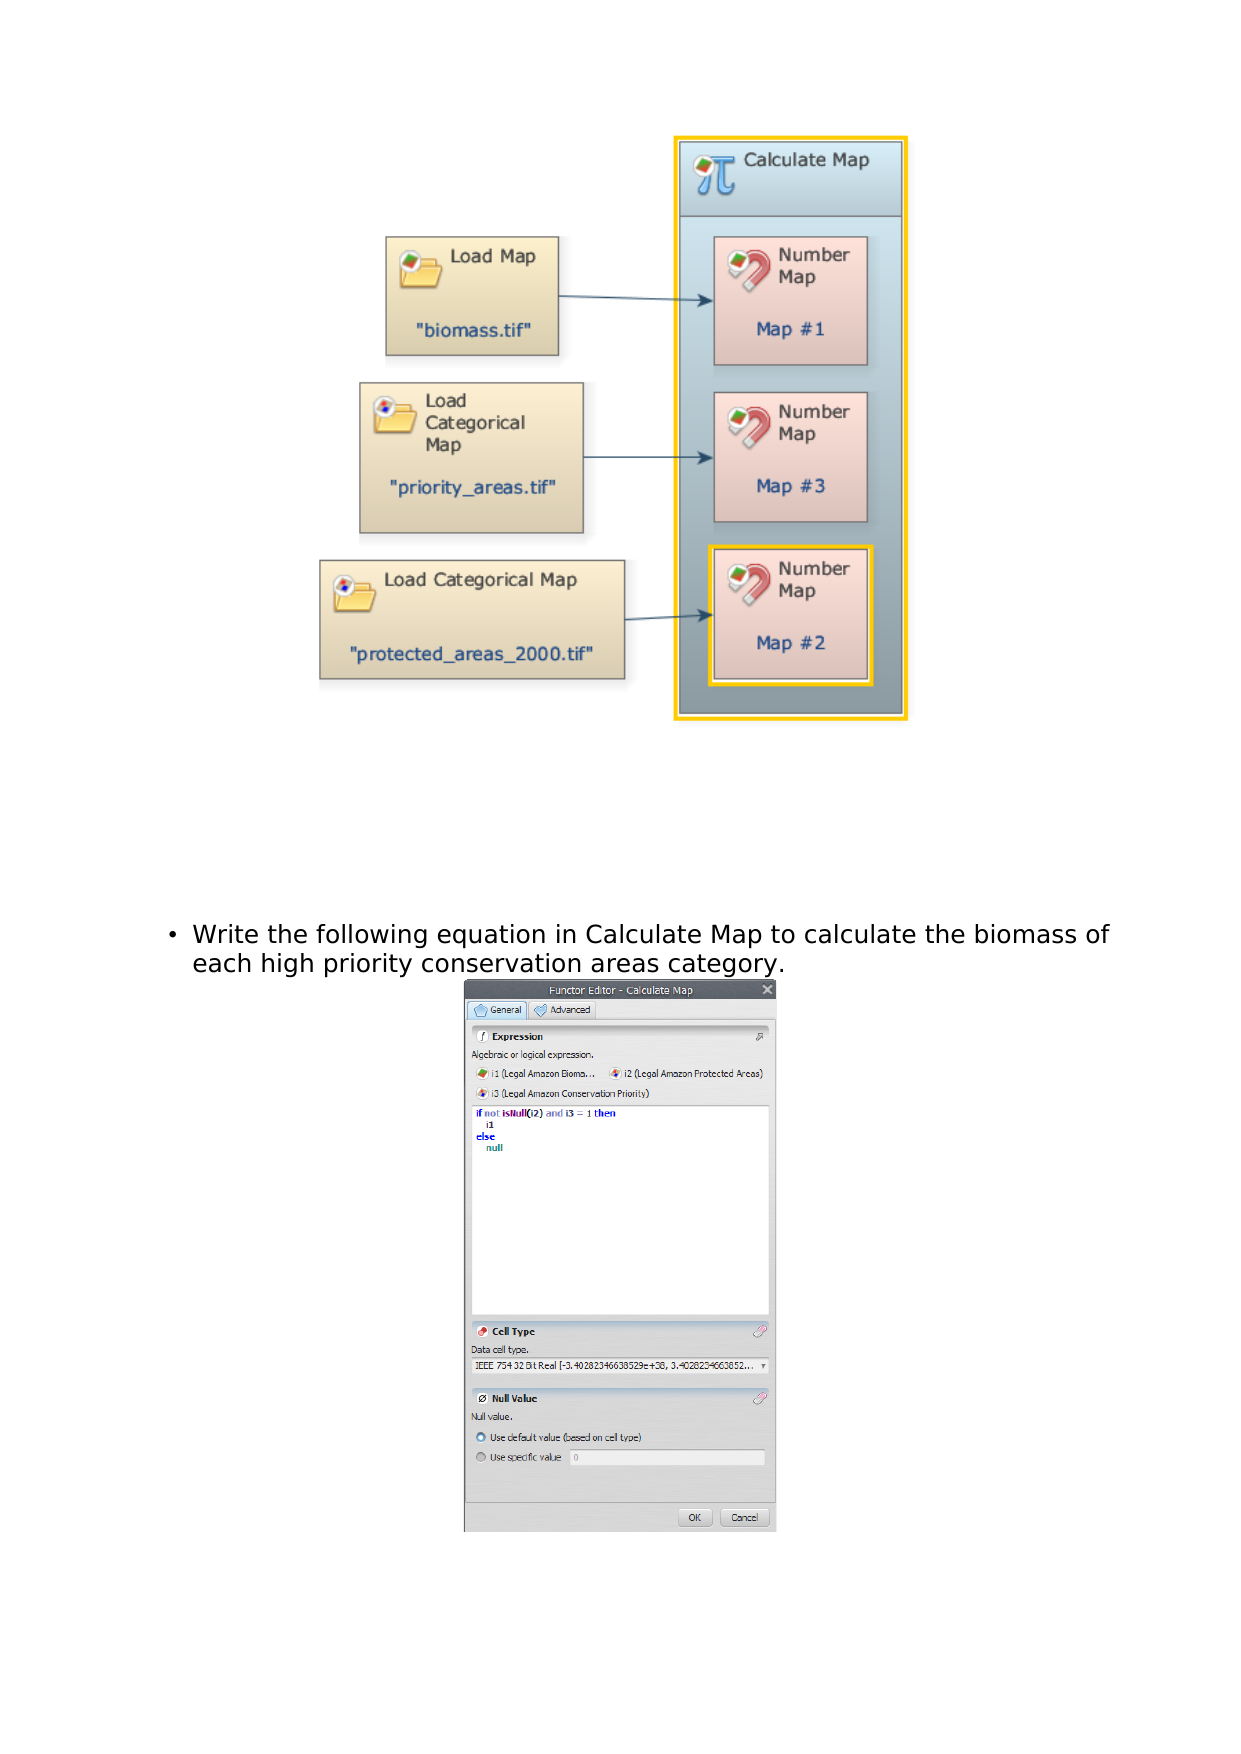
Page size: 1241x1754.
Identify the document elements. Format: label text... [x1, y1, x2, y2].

list Write the following equation in Calculate Map to calculate the biomass of each high priority conservation areas category. [177, 920, 1122, 978]
picture [307, 118, 933, 732]
picture [463, 978, 777, 1532]
